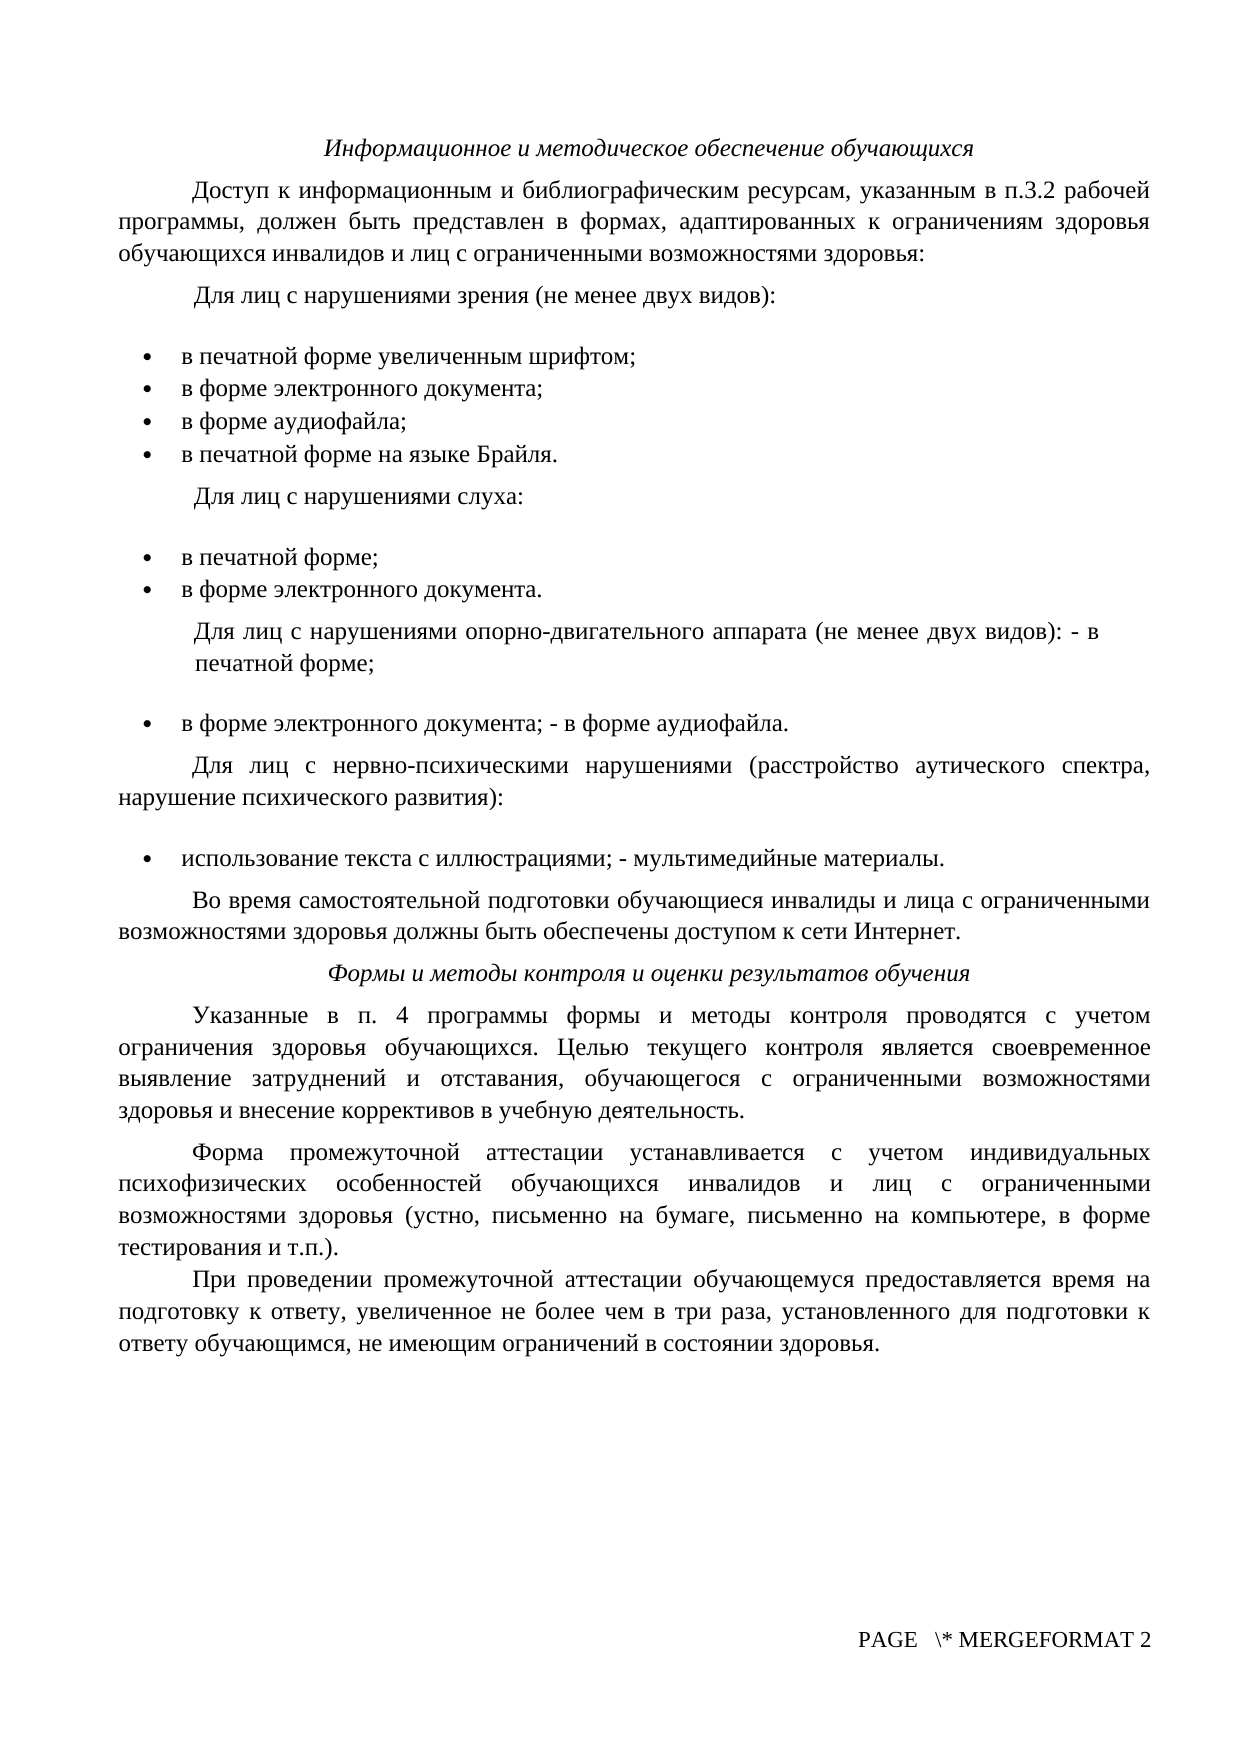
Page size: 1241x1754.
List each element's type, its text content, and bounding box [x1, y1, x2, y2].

list в форме электронного документа; [144, 373, 1151, 402]
list в форме электронного документа. [144, 574, 1151, 603]
text Информационное и методическое обеспечение обучающихся [324, 133, 1151, 162]
text Доступ к информационным и библиографическим ресурсам, указанным в п.3.2 рабочей программы, должен быть представлен в формах, адаптированных к ограничениям здоровья обучающихся инвалидов и лиц с ограниченными возможностями здоровья: [118, 175, 1151, 267]
list в форме электронного документа; - в форме аудиофайла. [144, 708, 1151, 737]
text Для лиц с нарушениями слуха: [194, 481, 1151, 509]
text Формы и методы контроля и оценки результатов обучения [327, 958, 1151, 987]
text Указанные в п. 4 программы формы и методы контроля проводятся с учетом ограничения здоровья обучающихся. Целью текущего контроля является своевременное выявление затруднений и отставания, обучающегося с ограниченными возможностями здоровья и внесение коррективов в учебную деятельность. [118, 1000, 1151, 1124]
text При проведении промежуточной аттестации обучающемуся предоставляется время на подготовку к ответу, увеличенное не более чем в три раза, установленного для подготовки к ответу обучающимся, не имеющим ограничений в состоянии здоровья. [118, 1264, 1151, 1357]
text Для лиц с нервно-психическими нарушениями (расстройство аутического спектра, нарушение психического развития): [118, 751, 1151, 811]
text Для лиц с нарушениями опорно-двигательного аппарата (не менее двух видов): - в печатной форме; [194, 616, 1100, 677]
list в печатной форме; [144, 542, 1151, 570]
list в печатной форме на языке Брайля. [144, 439, 1151, 468]
text Форма промежуточной аттестации устанавливается с учетом индивидуальных психофизических особенностей обучающихся инвалидов и лиц с ограниченными возможностями здоровья (устно, письменно на бумаге, письменно на компьютере, в форме тестирования и т.п.). [118, 1137, 1151, 1260]
list в печатной форме увеличенным шрифтом; [144, 341, 1151, 369]
list использование текста с иллюстрациями; - мультимедийные материалы. [144, 843, 1151, 872]
text Для лиц с нарушениями зрения (не менее двух видов): [194, 280, 1151, 309]
list в форме аудиофайла; [144, 406, 1151, 435]
text Во время самостоятельной подготовки обучающиеся инвалиды и лица с ограниченными возможностями здоровья должны быть обеспечены доступом к сети Интернет. [118, 885, 1151, 945]
